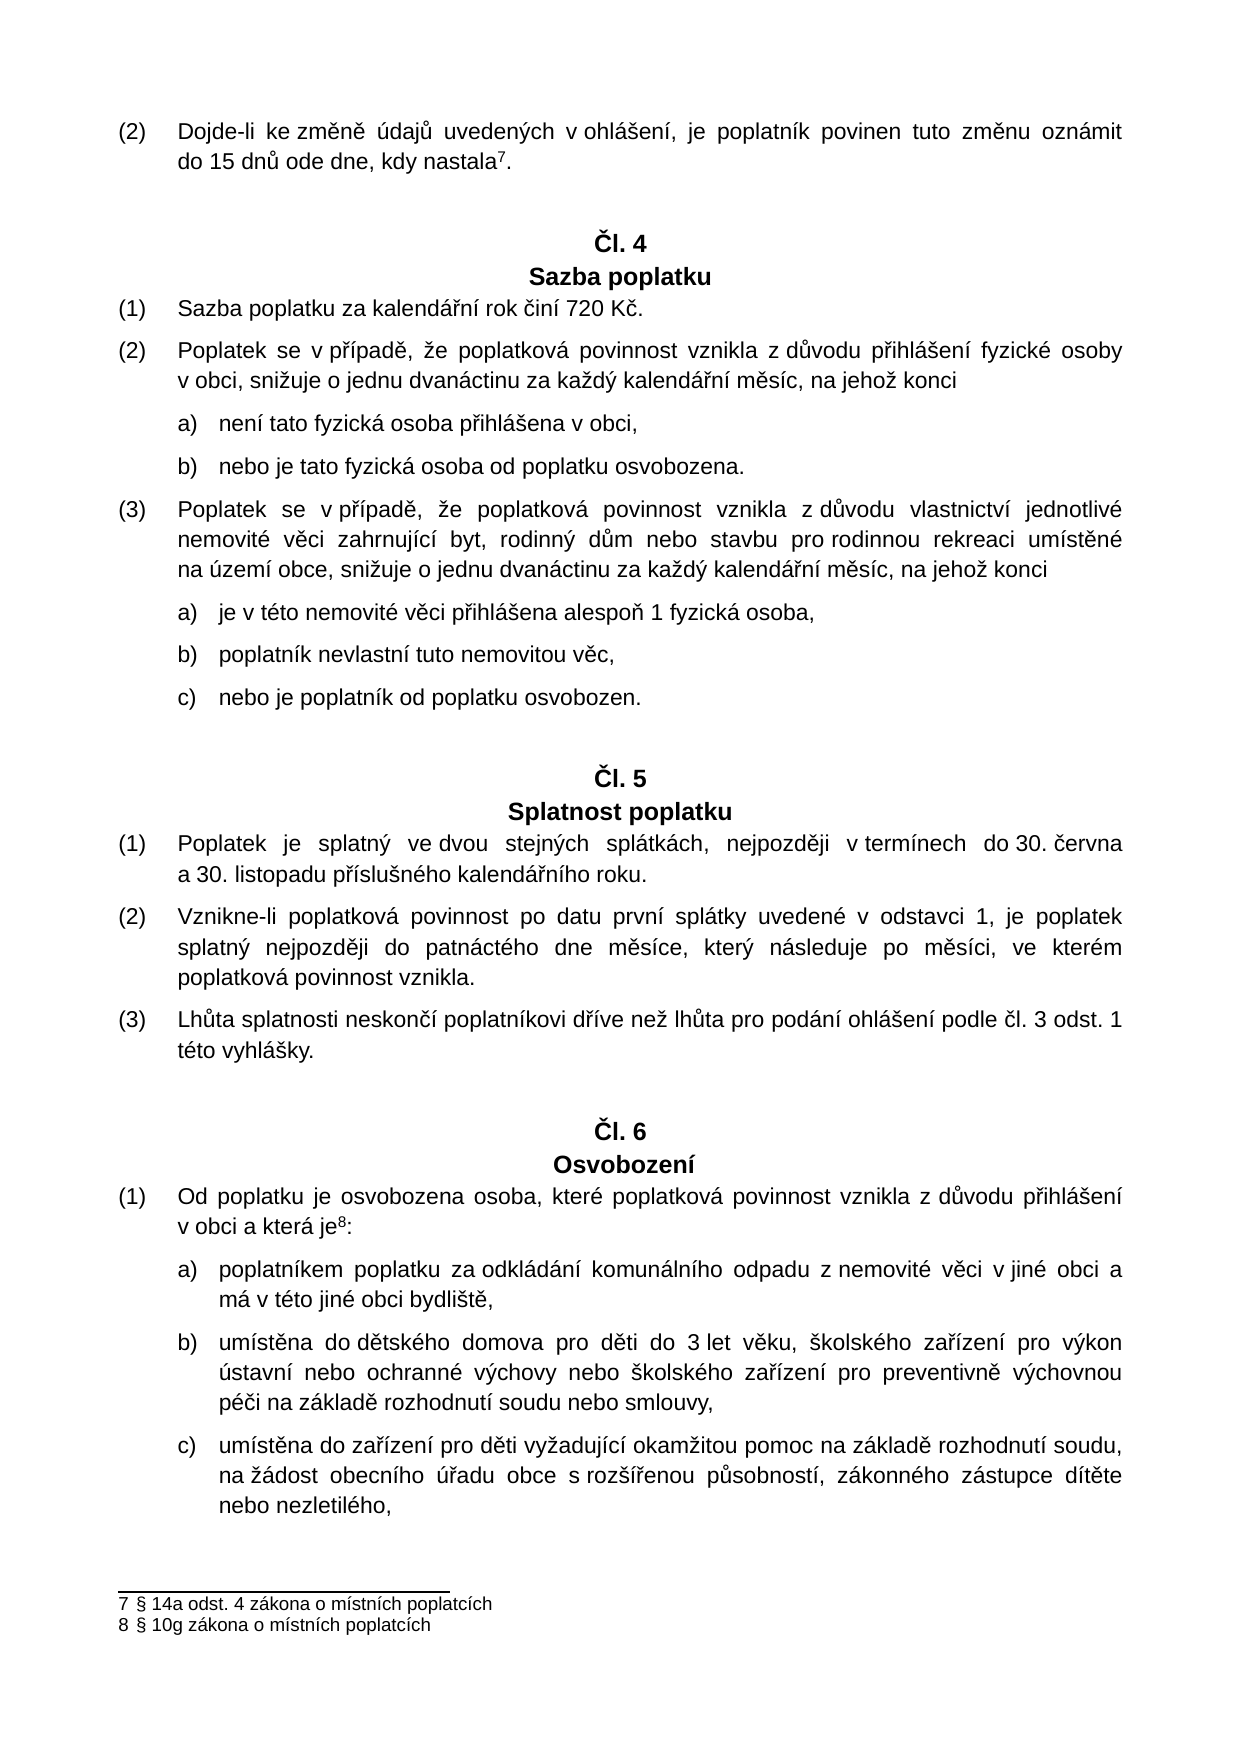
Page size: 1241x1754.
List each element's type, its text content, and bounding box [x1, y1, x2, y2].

list není tato fyzická osoba přihlášena v obci, [177, 410, 1122, 437]
subtitle Čl. 4 Sazba poplatku [118, 228, 1122, 290]
list Vznikne-li poplatková povinnost po datu první splátky uvedené v odstavci 1, je poplatek splatný nejpozději do patnáctého dne měsíce, který následuje po měsíci, ve kterém poplatková povinnost vznikla. [118, 903, 1122, 990]
list Dojde-li ke změně údajů uvedených v ohlášení, je poplatník povinen tuto změnu oznámit do 15 dnů ode dne, kdy nastala. [118, 118, 1122, 175]
list je v této nemovité věci přihlášena alespoň 1 fyzická osoba, [177, 599, 1122, 625]
list umístěna do dětského domova pro děti do 3 let věku, školského zařízení pro výkon ústavní nebo ochranné výchovy nebo školského zařízení pro preventivně výchovnou péči na základě rozhodnutí soudu nebo smlouvy, [177, 1329, 1122, 1416]
list nebo je tato fyzická osoba od poplatku osvobozena. [177, 453, 1122, 479]
list Poplatek se v případě, že poplatková povinnost vznikla z důvodu vlastnictví jednotlivé nemovité věci zahrnující byt, rodinný dům nebo stavbu pro rodinnou rekreaci umístěné na území obce, snižuje o jednu dvanáctinu za každý kalendářní měsíc, na jehož konci [118, 496, 1122, 582]
subtitle Čl. 5 Splatnost poplatku [118, 764, 1122, 826]
list Sazba poplatku za kalendářní rok činí 720 Kč. [118, 294, 1122, 321]
subtitle Čl. 6 Osvobození [118, 1117, 1122, 1179]
list Poplatek je splatný ve dvou stejných splátkách, nejpozději v termínech do 30. června a 30. listopadu příslušného kalendářního roku. [118, 830, 1122, 887]
list poplatníkem poplatku za odkládání komunálního odpadu z nemovité věci v jiné obci a má v této jiné obci bydliště, [177, 1256, 1122, 1312]
list Lhůta splatnosti neskončí poplatníkovi dříve než lhůta pro podání ohlášení podle čl. 3 odst. 1 této vyhlášky. [118, 1006, 1122, 1063]
list Od poplatku je osvobozena osoba, které poplatková povinnost vznikla z důvodu přihlášení v obci a která je: [118, 1183, 1122, 1239]
list nebo je poplatník od poplatku osvobozen. [177, 684, 1122, 711]
list umístěna do zařízení pro děti vyžadující okamžitou pomoc na základě rozhodnutí soudu, na žádost obecního úřadu obce s rozšířenou působností, zákonného zástupce dítěte nebo nezletilého, [177, 1432, 1122, 1519]
list § 14a odst. 4 zákona o místních poplatcích [118, 1592, 1122, 1614]
list Poplatek se v případě, že poplatková povinnost vznikla z důvodu přihlášení fyzické osoby v obci, snižuje o jednu dvanáctinu za každý kalendářní měsíc, na jehož konci [118, 337, 1122, 394]
list poplatník nevlastní tuto nemovitou věc, [177, 641, 1122, 668]
list § 10g zákona o místních poplatcích [118, 1614, 1122, 1635]
